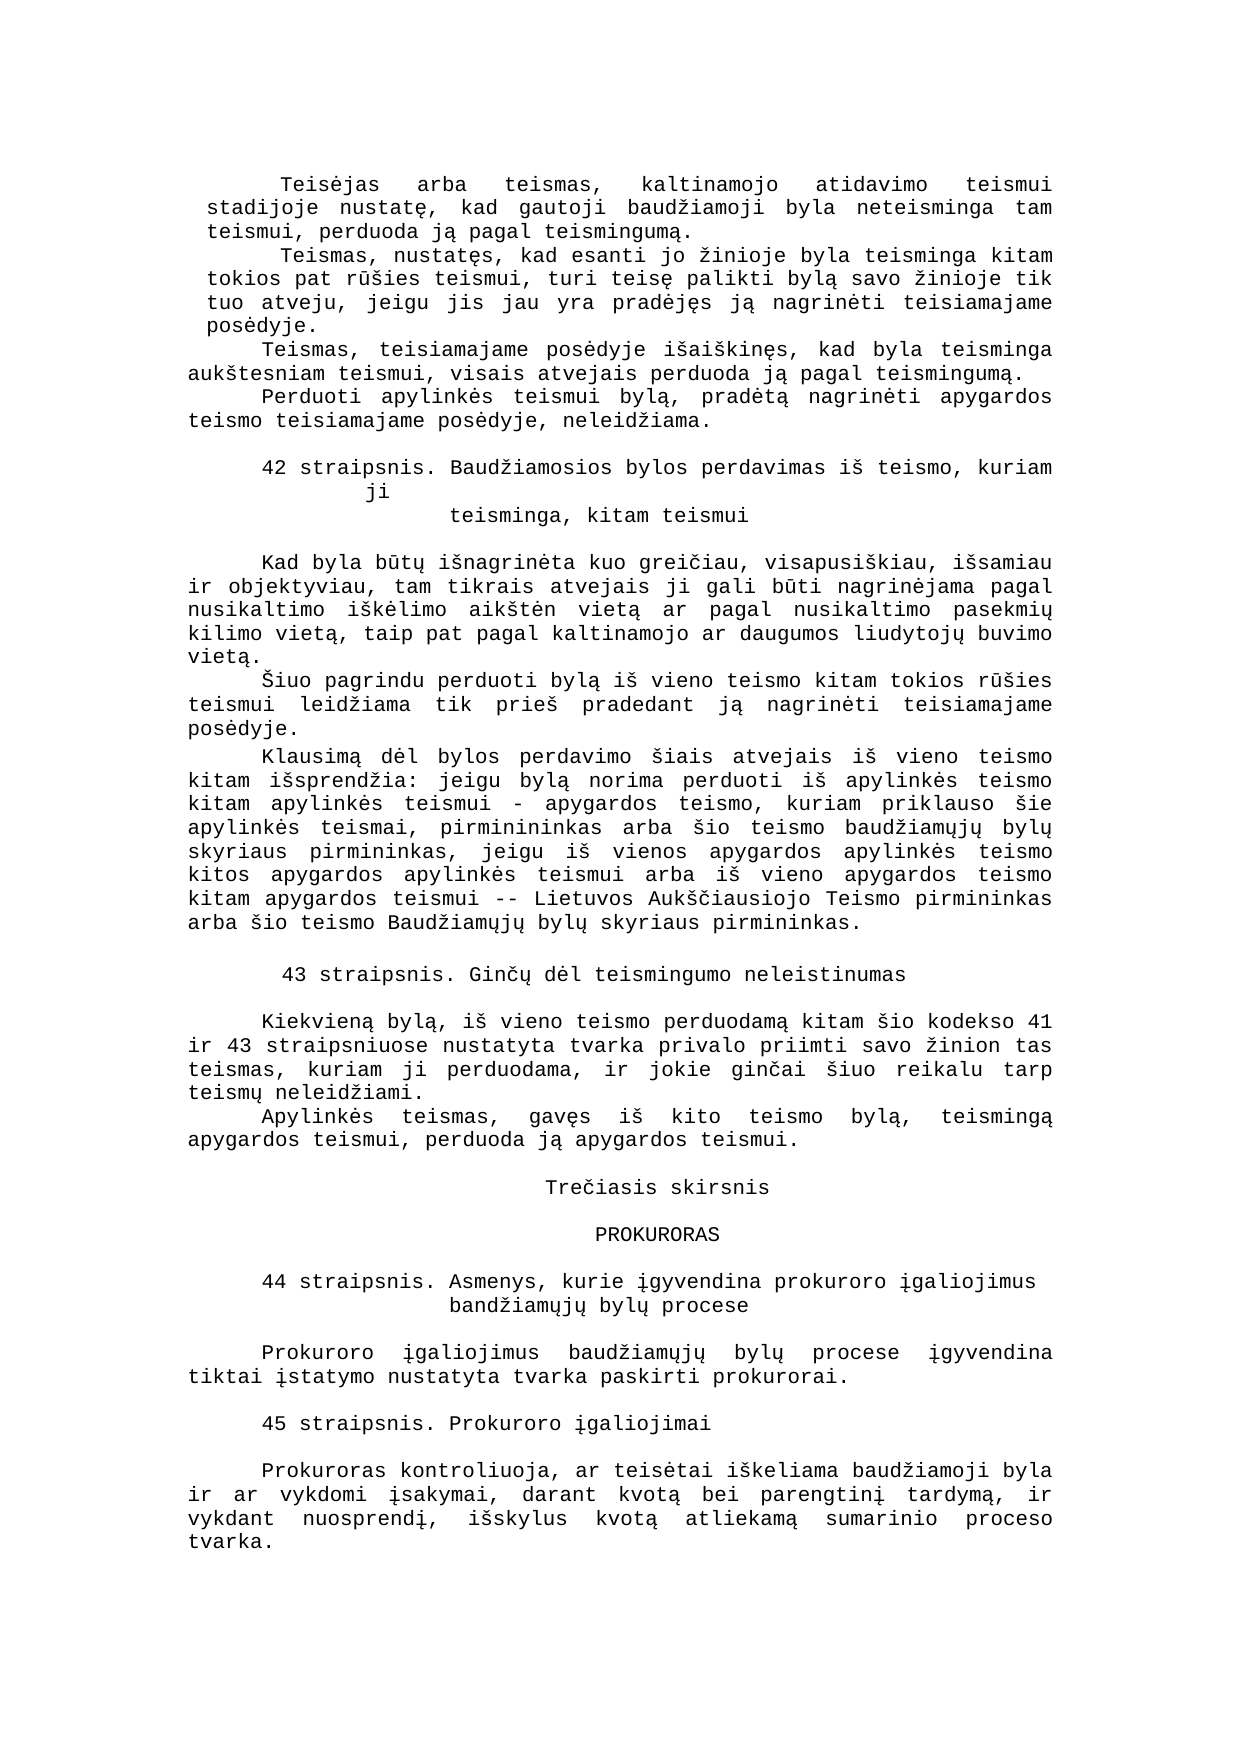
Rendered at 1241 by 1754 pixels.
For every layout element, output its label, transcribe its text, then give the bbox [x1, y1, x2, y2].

text Kad byla būtų išnagrinėta kuo greičiau, visapusiškiau, išsamiau ir objektyviau, tam tikrais atvejais ji gali būti nagrinėjama pagal nusikaltimo iškėlimo aikštėn vietą ar pagal nusikaltimo pasekmių kilimo vietą, taip pat pagal kaltinamojo ar daugumos liudytojų buvimo vietą. [187, 552, 1053, 670]
text Kiekvieną bylą, iš vieno teismo perduodamą kitam šio kodekso 41 ir 43 straipsniuose nustatyta tvarka privalo priimti savo žinion tas teismas, kuriam ji perduodama, ir jokie ginčai šiuo reikalu tarp teismų neleidžiami. [187, 1011, 1053, 1106]
text 43 straipsnis. Ginčų dėl teismingumo neleistinumas [207, 964, 1053, 988]
text Trečiasis skirsnis [187, 1177, 1053, 1200]
text teisminga, kitam teismui [261, 505, 1053, 528]
text 42 straipsnis. Baudžiamosios bylos perdavimas iš teismo, kuriam ji [261, 457, 1053, 505]
text Perduoti apylinkės teismui bylą, pradėtą nagrinėti apygardos teismo teisiamajame posėdyje, neleidžiama. [187, 386, 1053, 434]
text Teismas, teisiamajame posėdyje išaiškinęs, kad byla teisminga aukštesniam teismui, visais atvejais perduoda ją pagal teismingumą. [187, 339, 1053, 386]
text Teisėjas arba teismas, kaltinamojo atidavimo teismui stadijoje nustatę, kad gautoji baudžiamoji byla neteisminga tam teismui, perduoda ją pagal teismingumą. [206, 174, 1053, 244]
text PROKURORAS [187, 1224, 1053, 1248]
text Šiuo pagrindu perduoti bylą iš vieno teismo kitam tokios rūšies teismui leidžiama tik prieš pradedant ją nagrinėti teisiamajame posėdyje. [187, 670, 1053, 741]
text Prokuroras kontroliuoja, ar teisėtai iškeliama baudžiamoji byla ir ar vykdomi įsakymai, darant kvotą bei parengtinį tardymą, ir vykdant nuosprendį, išskylus kvotą atliekamą sumarinio proceso tvarka. [187, 1461, 1053, 1555]
text Apylinkės teismas, gavęs iš kito teismo bylą, teismingą apygardos teismui, perduoda ją apygardos teismui. [187, 1106, 1053, 1153]
text Prokuroro įgaliojimus baudžiamųjų bylų procese įgyvendina tiktai įstatymo nustatyta tvarka paskirti prokurorai. [187, 1342, 1053, 1389]
text Teismas, nustatęs, kad esanti jo žinioje byla teisminga kitam tokios pat rūšies teismui, turi teisę palikti bylą savo žinioje tik tuo atveju, jeigu jis jau yra pradėjęs ją nagrinėti teisiamajame posėdyje. [206, 244, 1053, 339]
text Klausimą dėl bylos perdavimo šiais atvejais iš vieno teismo kitam išsprendžia: jeigu bylą norima perduoti iš apylinkės teismo kitam apylinkės teismui - apygardos teismo, kuriam priklauso šie apylinkės teismai, pirminininkas arba šio teismo baudžiamųjų bylų skyriaus pirmininkas, jeigu iš vienos apygardos apylinkės teismo kitos apygardos apylinkės teismui arba iš vieno apygardos teismo kitam apygardos teismui -- Lietuvos Aukščiausiojo Teismo pirmininkas arba šio teismo Baudžiamųjų bylų skyriaus pirmininkas. [187, 746, 1053, 935]
text 44 straipsnis. Asmenys, kurie įgyvendina prokuroro įgaliojimus [261, 1271, 1053, 1295]
text 45 straipsnis. Prokuroro įgaliojimai [208, 1413, 1053, 1437]
text bandžiamųjų bylų procese [261, 1295, 1053, 1319]
